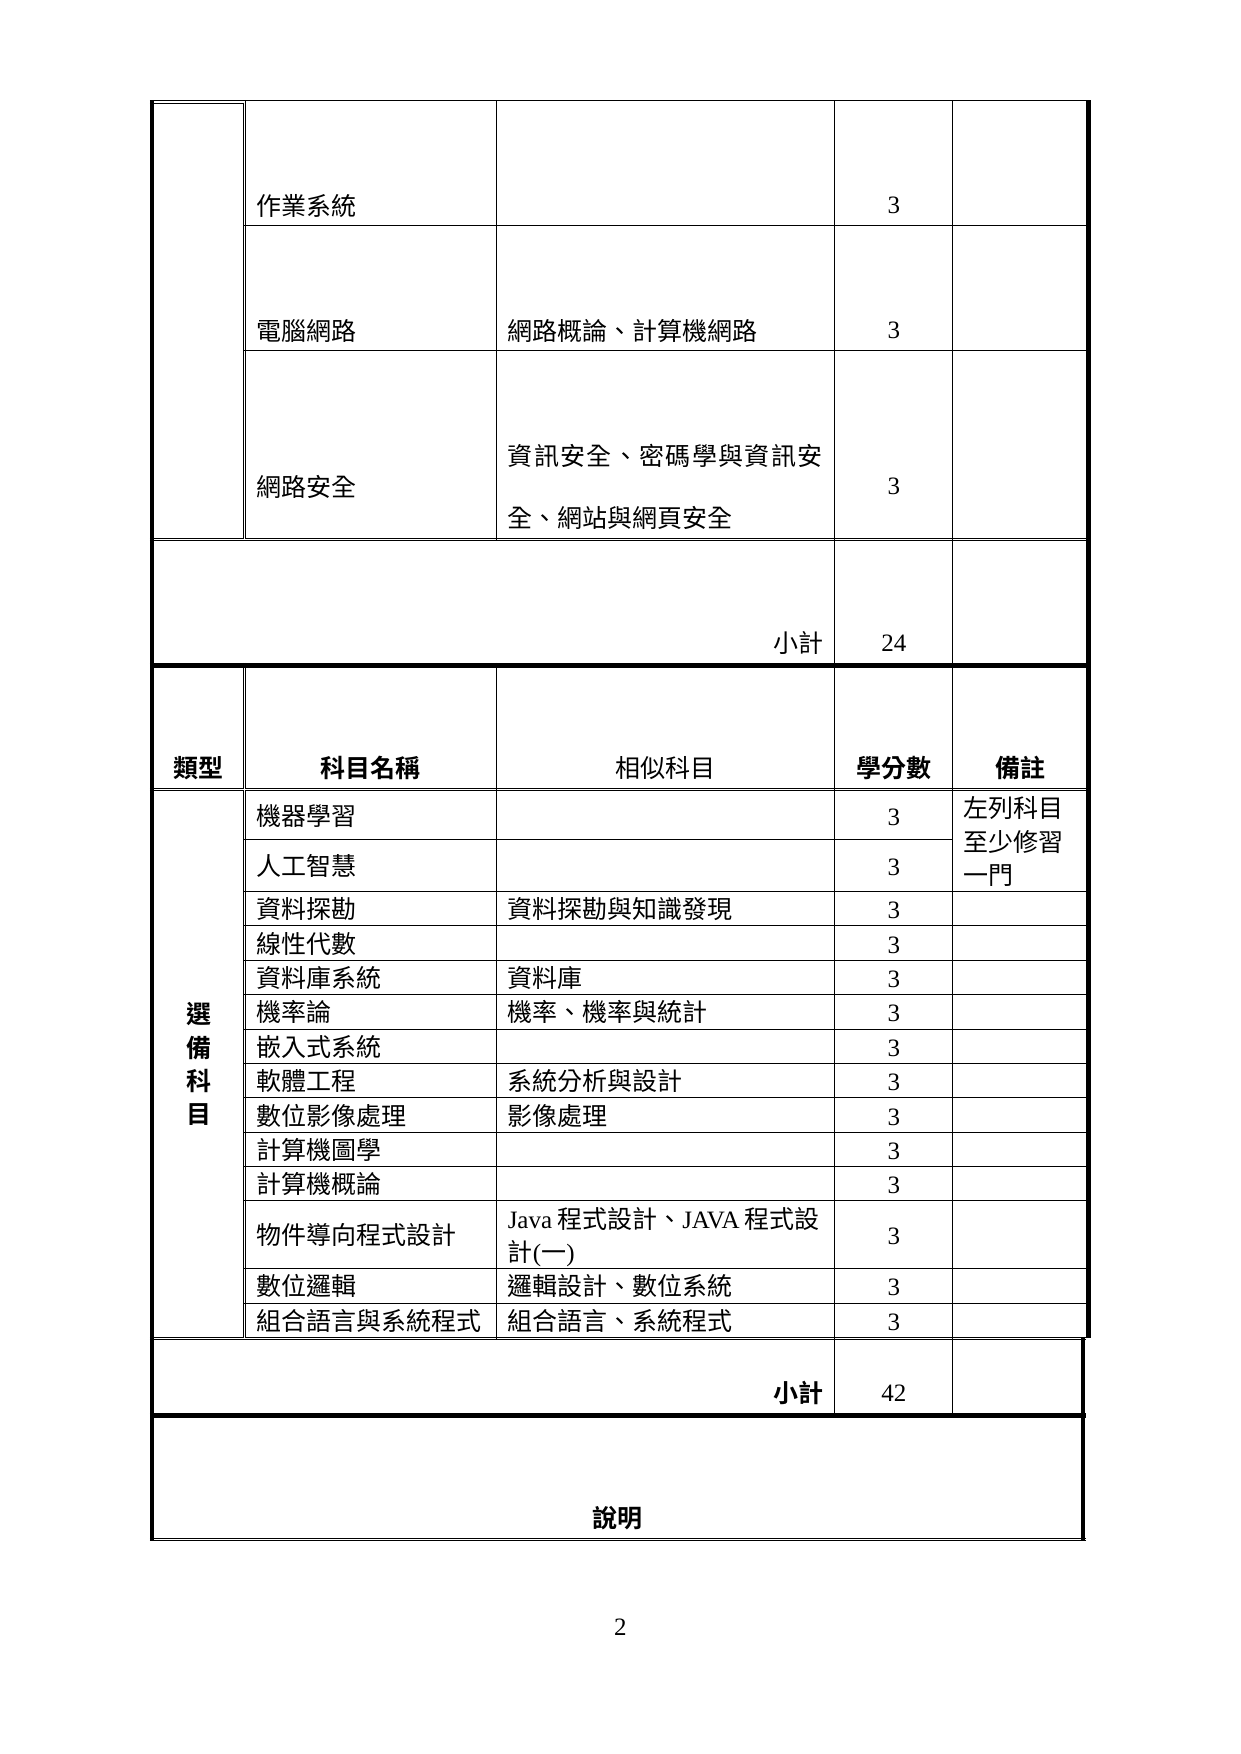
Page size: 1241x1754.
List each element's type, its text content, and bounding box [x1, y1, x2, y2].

table_cell 線性代數 [246, 926, 496, 960]
table_cell 數位影像處理 [246, 1098, 496, 1132]
table_cell 3 [835, 1030, 952, 1063]
table_cell 說明 [154, 1418, 1081, 1538]
table_cell 24 [835, 541, 952, 663]
table_cell 系統分析與設計 [497, 1064, 834, 1097]
table_cell 3 [835, 1201, 952, 1268]
table_cell 3 [835, 840, 952, 891]
table_cell [497, 1133, 834, 1166]
table_cell 資訊安全、密碼學與資訊安全、網站與網頁安全 [497, 351, 834, 538]
table_cell 物件導向程式設計 [246, 1201, 496, 1268]
table_cell 機器學習 [246, 791, 496, 839]
table_cell 作業系統 [246, 101, 496, 225]
table_cell 3 [835, 1064, 952, 1097]
table_cell 機率、機率與統計 [497, 995, 834, 1028]
table_cell 3 [835, 892, 952, 925]
table_cell [154, 104, 243, 538]
table_cell [497, 101, 834, 225]
table_cell 3 [835, 1167, 952, 1200]
table_cell 3 [835, 1098, 952, 1132]
table_cell 資料探勘與知識發現 [497, 892, 834, 925]
table_cell [953, 926, 1086, 960]
table_cell 邏輯設計、數位系統 [497, 1269, 834, 1302]
table_cell 左列科目至少修習一門 [953, 791, 1086, 891]
table_cell [497, 840, 834, 891]
table_cell 數位邏輯 [246, 1269, 496, 1302]
table_cell [953, 1269, 1086, 1302]
table_cell 機率論 [246, 995, 496, 1028]
table_cell 計算機概論 [246, 1167, 496, 1200]
table_cell 3 [835, 926, 952, 960]
table_cell 類型 [154, 668, 243, 788]
table_cell [953, 541, 1086, 663]
table_cell 軟體工程 [246, 1064, 496, 1097]
table_cell 計算機圖學 [246, 1133, 496, 1166]
table_cell [497, 926, 834, 960]
table_cell 電腦網路 [246, 226, 496, 350]
table_cell 資料庫系統 [246, 961, 496, 994]
table_cell [953, 892, 1086, 925]
table_cell 小計 [154, 1340, 834, 1413]
table_cell [497, 1030, 834, 1063]
table_cell 3 [835, 1133, 952, 1166]
table_cell 小計 [154, 541, 834, 663]
table_cell [953, 995, 1086, 1028]
table_cell [953, 101, 1086, 225]
table_cell [953, 1167, 1086, 1200]
table_cell 組合語言與系統程式 [246, 1304, 496, 1337]
table_cell [497, 791, 834, 839]
table_cell 備註 [953, 668, 1086, 788]
table_cell 3 [835, 226, 952, 350]
table_cell [953, 1304, 1086, 1337]
table_cell 3 [835, 1304, 952, 1337]
table_cell 42 [835, 1340, 952, 1413]
table_cell [953, 1098, 1086, 1132]
table_cell 3 [835, 791, 952, 839]
table_cell 人工智慧 [246, 840, 496, 891]
table_cell [953, 1201, 1086, 1268]
table_cell 科目名稱 [246, 668, 496, 788]
table_cell [953, 1064, 1086, 1097]
table_cell 相似科目 [497, 668, 834, 788]
table_cell 嵌入式系統 [246, 1030, 496, 1063]
table_cell [953, 226, 1086, 350]
table_cell [953, 961, 1086, 994]
table_cell 資料庫 [497, 961, 834, 994]
table_cell [497, 1167, 834, 1200]
table_cell 資料探勘 [246, 892, 496, 925]
table_cell 網路概論、計算機網路 [497, 226, 834, 350]
table_cell 影像處理 [497, 1098, 834, 1132]
table_cell [953, 1030, 1086, 1063]
table_cell 網路安全 [246, 351, 496, 538]
table_cell 3 [835, 995, 952, 1028]
table_cell 3 [835, 1269, 952, 1302]
table_cell 3 [835, 351, 952, 538]
table_cell Java程式設計、JAVA程式設計(一) [497, 1201, 834, 1268]
table_cell [953, 351, 1086, 538]
table_cell 3 [835, 961, 952, 994]
table_cell [953, 1133, 1086, 1166]
table_cell 學分數 [835, 668, 952, 788]
table_cell 選 備 科 目 [154, 791, 243, 1337]
table_cell 組合語言、系統程式 [497, 1304, 834, 1337]
table_cell [953, 1340, 1081, 1413]
table_cell 3 [835, 101, 952, 225]
